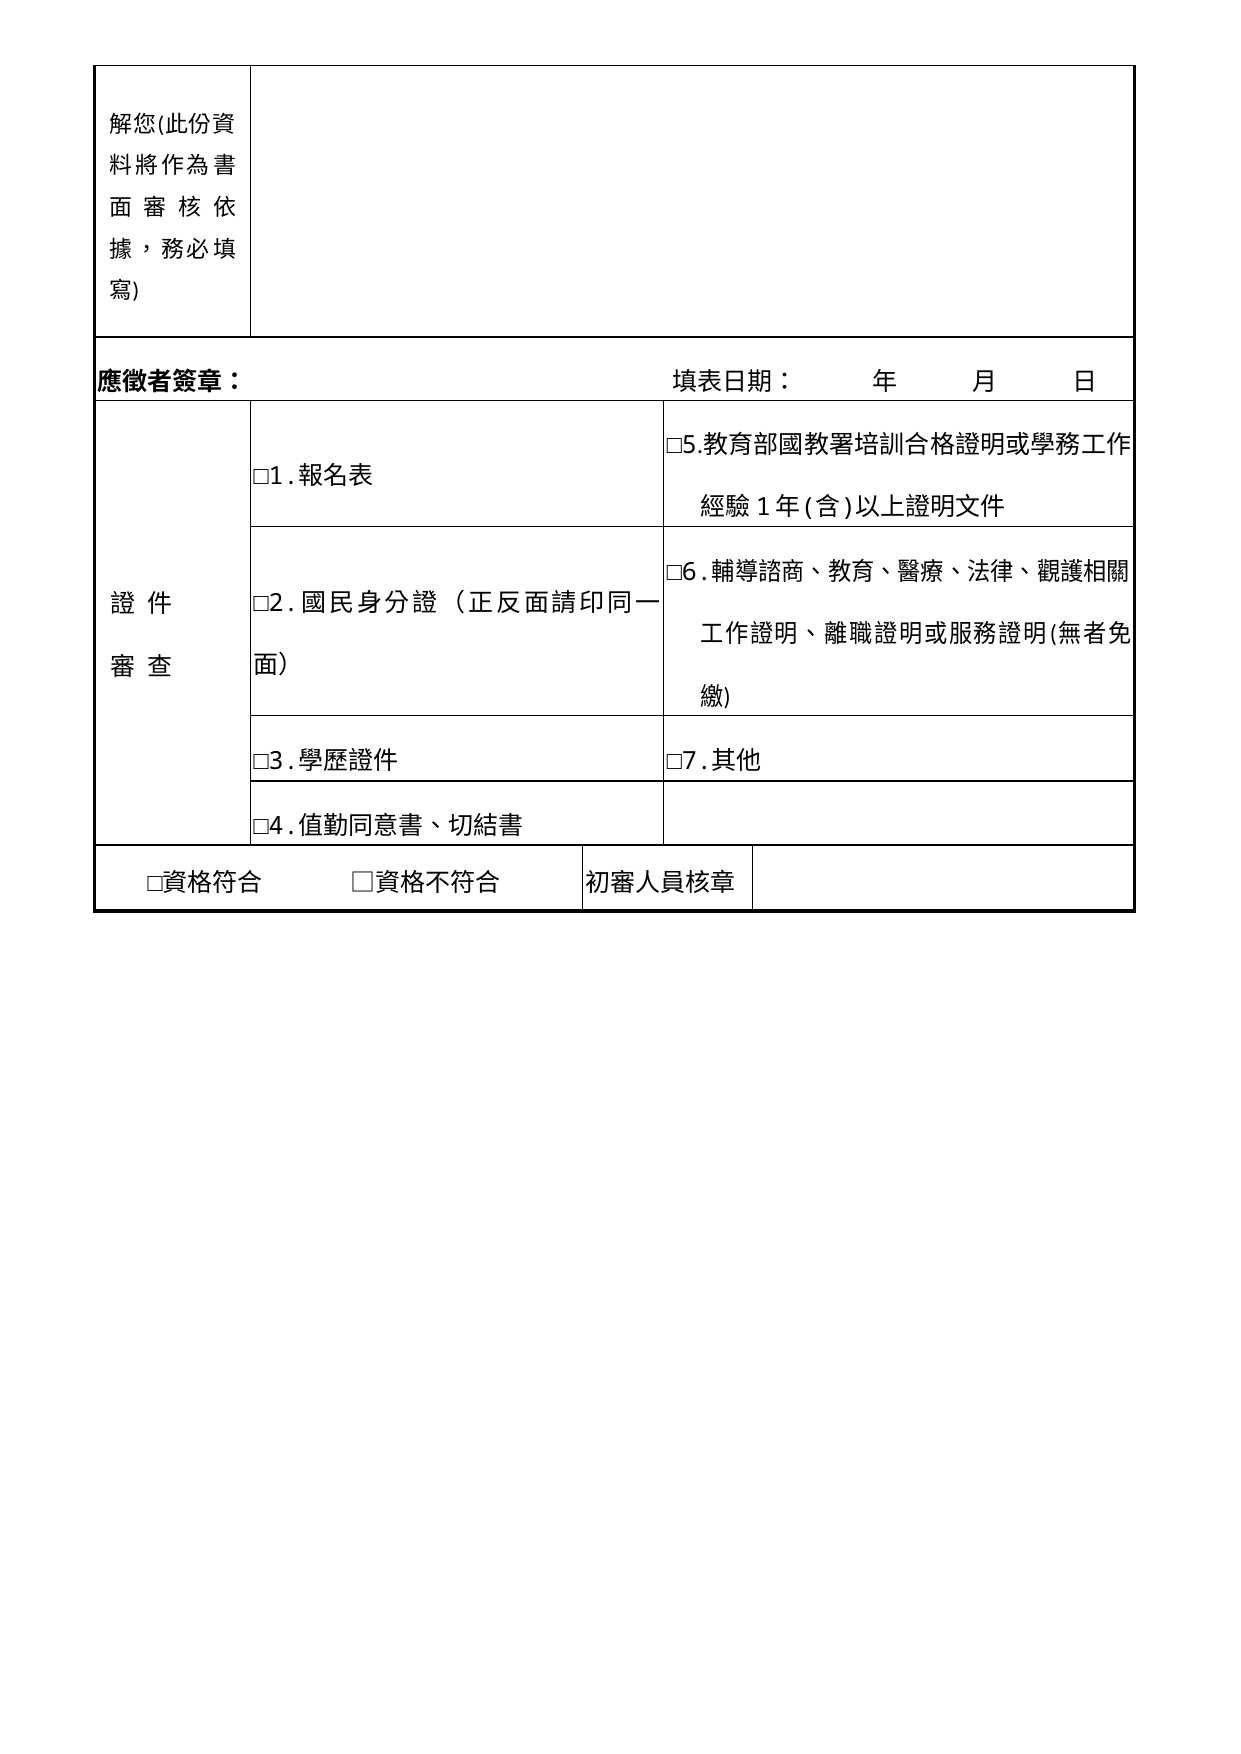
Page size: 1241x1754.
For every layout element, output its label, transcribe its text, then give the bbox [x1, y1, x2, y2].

table_cell □4.值勤同意書、切結書 [251, 782, 663, 844]
table_cell □3.學歷證件 [251, 716, 663, 780]
table_cell □5.教育部國教署培訓合格證明或學務工作經驗1年(含)以上證明文件 [664, 401, 1133, 526]
table_cell 初審人員核章 [583, 846, 752, 909]
table_cell □1.報名表 [251, 401, 663, 526]
table_cell 證 件 審 查 [96, 401, 250, 844]
table_cell □資格符合 □資格不符合 [96, 846, 582, 909]
table_cell □7.其他 [664, 716, 1133, 780]
table_cell [753, 846, 1133, 909]
table_cell [664, 782, 1133, 844]
table_cell [251, 66, 1133, 336]
table_cell 解您(此份資料將作為書面審核依據，務必填寫) [96, 66, 250, 336]
table_cell 應徵者簽章： 填表日期： 年 月 日 [96, 338, 1133, 400]
table_cell □2.國民身分證（正反面請印同一面） [251, 527, 663, 715]
table_cell □6.輔導諮商、教育、醫療、法律、觀護相關工作證明、離職證明或服務證明(無者免繳) [664, 527, 1133, 715]
